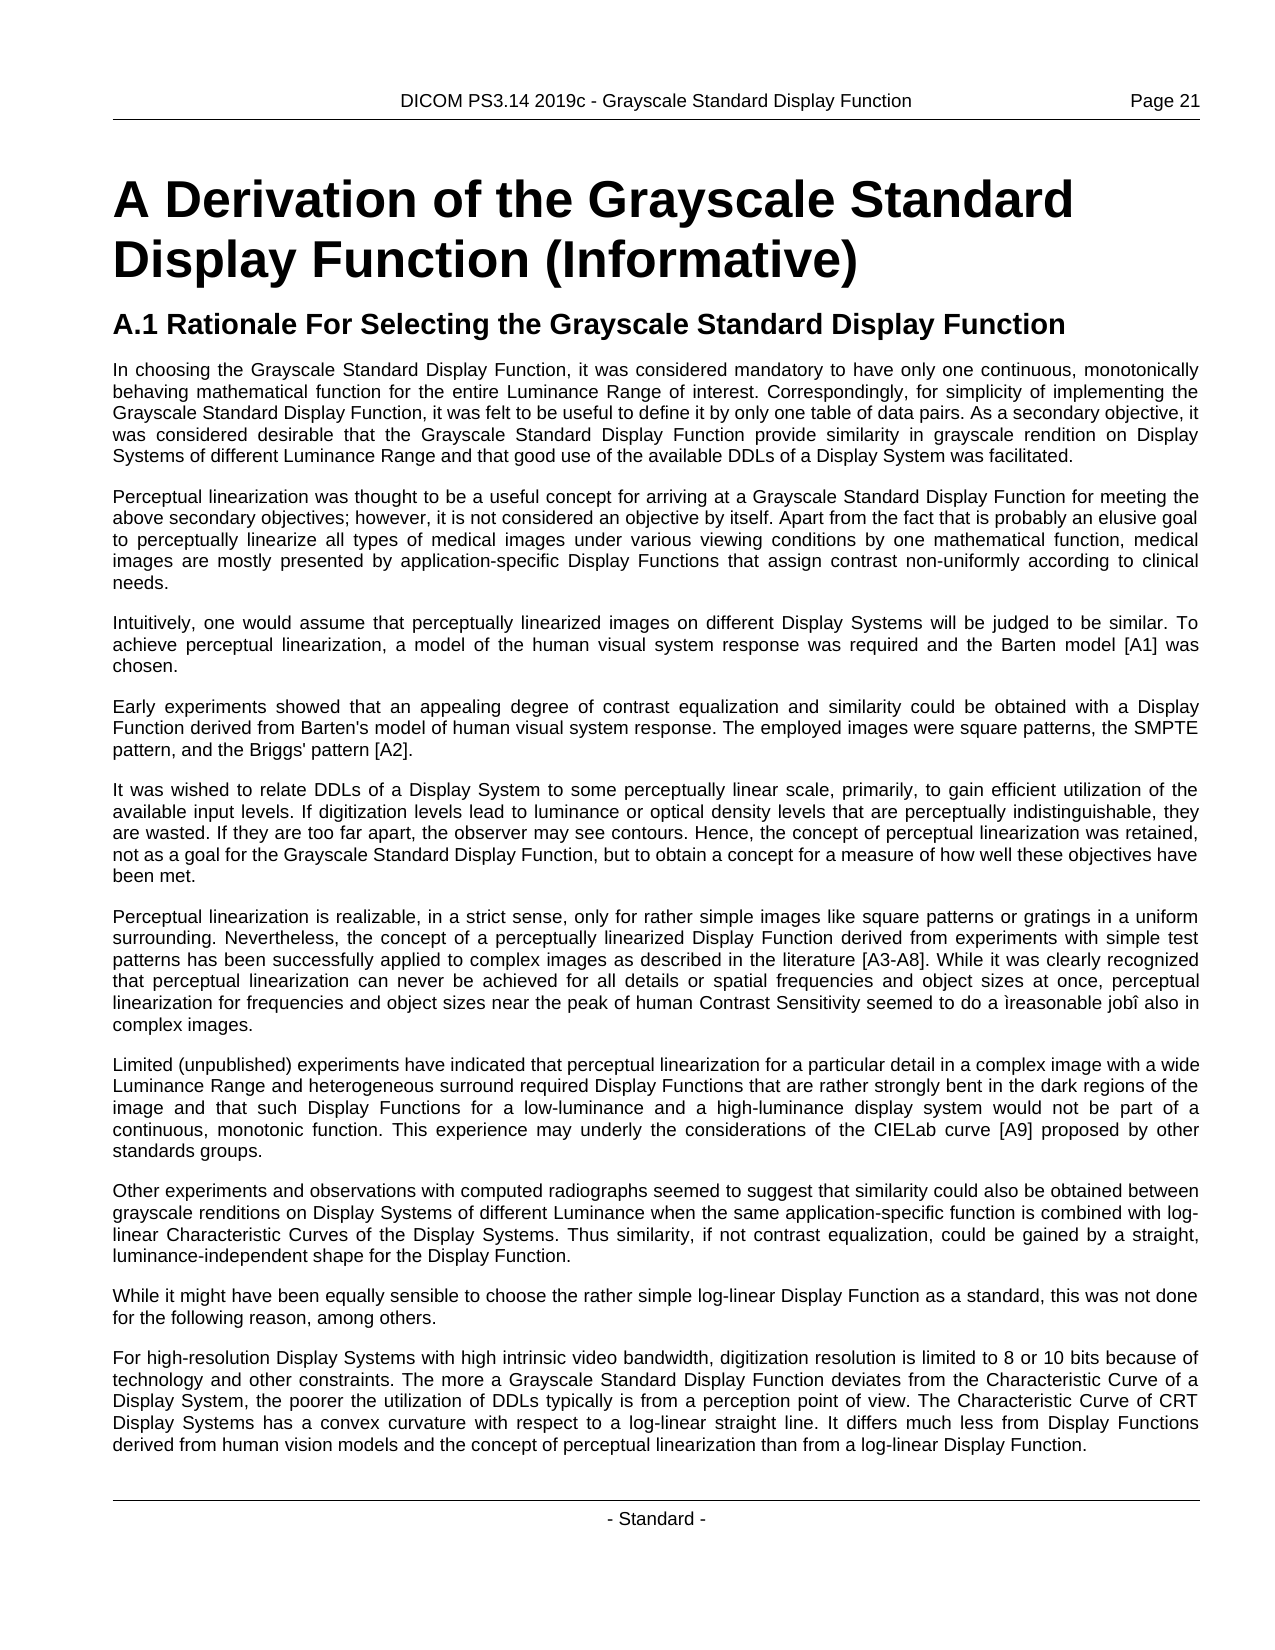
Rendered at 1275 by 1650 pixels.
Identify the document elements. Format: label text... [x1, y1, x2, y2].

text In choosing the Grayscale Standard Display Function, it was considered mandatory to have only one continuous, monotonically behaving mathematical function for the entire Luminance Range of interest. Correspondingly, for simplicity of implementing the Grayscale Standard Display Function, it was felt to be useful to define it by only one table of data pairs. As a secondary objective, it was considered desirable that the Grayscale Standard Display Function provide similarity in grayscale rendition on Display Systems of different Luminance Range and that good use of the available DDLs of a Display System was facilitated. [112, 359, 1200, 467]
text Limited (unpublished) experiments have indicated that perceptual linearization for a particular detail in a complex image with a wide Luminance Range and heterogeneous surround required Display Functions that are rather strongly bent in the dark regions of the image and that such Display Functions for a low-luminance and a high-luminance display system would not be part of a continuous, monotonic function. This experience may underly the considerations of the CIELab curve [A9] proposed by other standards groups. [112, 1054, 1200, 1161]
text A Derivation of the Grayscale Standard Display Function (Informative) [112, 169, 1200, 288]
text Other experiments and observations with computed radiographs seemed to suggest that similarity could also be obtained between grayscale renditions on Display Systems of different Luminance when the same application-specific function is combined with log-linear Characteristic Curves of the Display Systems. Thus similarity, if not contrast equalization, could be gained by a straight, luminance-independent shape for the Display Function. [112, 1180, 1200, 1266]
text A.1 Rationale For Selecting the Grayscale Standard Display Function [112, 307, 1200, 340]
text For high-resolution Display Systems with high intrinsic video bandwidth, digitization resolution is limited to 8 or 10 bits because of technology and other constraints. The more a Grayscale Standard Display Function deviates from the Characteristic Curve of a Display System, the poorer the utilization of DDLs typically is from a perception point of view. The Characteristic Curve of CRT Display Systems has a convex curvature with respect to a log-linear straight line. It differs much less from Display Functions derived from human vision models and the concept of perceptual linearization than from a log-linear Display Function. [112, 1347, 1200, 1455]
text Intuitively, one would assume that perceptually linearized images on different Display Systems will be judged to be similar. To achieve perceptual linearization, a model of the human visual system response was required and the Barten model [A1] was chosen. [112, 612, 1200, 677]
text Perceptual linearization was thought to be a useful concept for arriving at a Grayscale Standard Display Function for meeting the above secondary objectives; however, it is not considered an objective by itself. Apart from the fact that is probably an elusive goal to perceptually linearize all types of medical images under various viewing conditions by one mathematical function, medical images are mostly presented by application-specific Display Functions that assign contrast non-uniformly according to clinical needs. [112, 486, 1200, 593]
text While it might have been equally sensible to choose the rather simple log-linear Display Function as a standard, this was not done for the following reason, among others. [112, 1285, 1200, 1328]
text Perceptual linearization is realizable, in a strict sense, only for rather simple images like square patterns or gratings in a uniform surrounding. Nevertheless, the concept of a perceptually linearized Display Function derived from experiments with simple test patterns has been successfully applied to complex images as described in the literature [A3-A8]. While it was clearly recognized that perceptual linearization can never be achieved for all details or spatial frequencies and object sizes at once, perceptual linearization for frequencies and object sizes near the peak of human Contrast Sensitivity seemed to do a ìreasonable jobî also in complex images. [112, 906, 1200, 1035]
text It was wished to relate DDLs of a Display System to some perceptually linear scale, primarily, to gain efficient utilization of the available input levels. If digitization levels lead to luminance or optical density levels that are perceptually indistinguishable, they are wasted. If they are too far apart, the observer may see contours. Hence, the concept of perceptual linearization was retained, not as a goal for the Grayscale Standard Display Function, but to obtain a concept for a measure of how well these objectives have been met. [112, 779, 1200, 887]
text Early experiments showed that an appealing degree of contrast equalization and similarity could be obtained with a Display Function derived from Barten's model of human visual system response. The employed images were square patterns, the SMPTE pattern, and the Briggs' pattern [A2]. [112, 696, 1200, 760]
